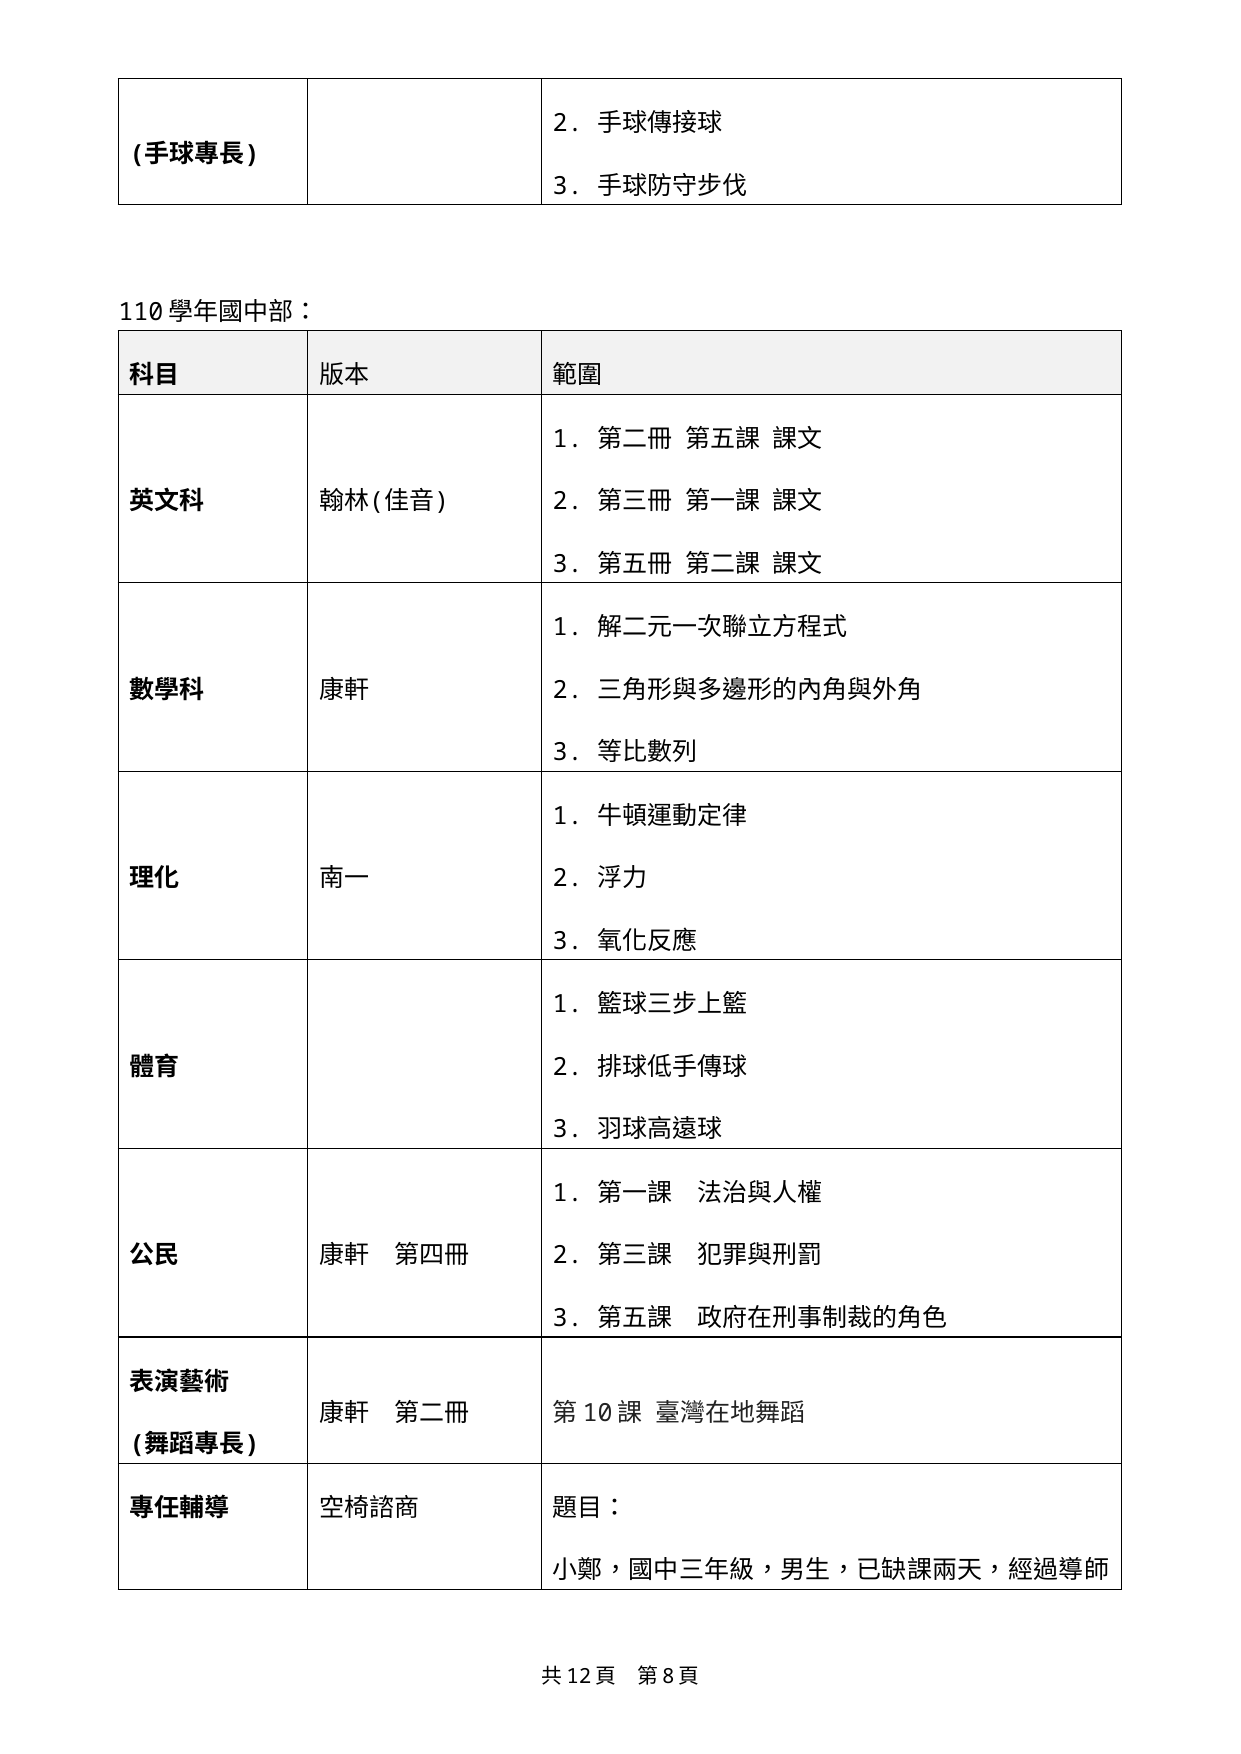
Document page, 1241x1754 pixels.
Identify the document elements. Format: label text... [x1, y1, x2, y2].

text 110學年國中部： [118, 268, 1122, 330]
table_cell 英文科 [119, 395, 307, 582]
table_cell 南一 [308, 772, 541, 959]
table_cell 康軒 [308, 583, 541, 771]
table_cell (手球專長) [119, 79, 307, 204]
table_cell 1. 第二冊 第五課 課文 2. 第三冊 第一課 課文 3. 第五冊 第二課 課文 [542, 395, 1121, 582]
table_cell 題目： 小鄭，國中三年級，男生，已缺課兩天，經過導師 [542, 1464, 1121, 1588]
table_header 版本 [308, 331, 541, 394]
table_cell 數學科 [119, 583, 307, 771]
table_cell 專任輔導 [119, 1464, 307, 1588]
table_cell 表演藝術 (舞蹈專長) [119, 1338, 307, 1462]
table_cell 第10課 臺灣在地舞蹈 [542, 1338, 1121, 1462]
table_cell 1. 解二元一次聯立方程式 2. 三角形與多邊形的內角與外角 3. 等比數列 [542, 583, 1121, 771]
table_cell 體育 [119, 960, 307, 1148]
table_header 範圍 [542, 331, 1121, 394]
table_cell 翰林(佳音) [308, 395, 541, 582]
table_cell 康軒 第二冊 [308, 1338, 541, 1462]
table_cell [308, 79, 541, 204]
table_cell 1. 牛頓運動定律 2. 浮力 3. 氧化反應 [542, 772, 1121, 959]
table_cell [308, 960, 541, 1148]
table_cell 空椅諮商 [308, 1464, 541, 1588]
table_cell 1. 籃球三步上籃 2. 排球低手傳球 3. 羽球高遠球 [542, 960, 1121, 1148]
table_cell 1. 第一課 法治與人權 2. 第三課 犯罪與刑罰 3. 第五課 政府在刑事制裁的角色 [542, 1149, 1121, 1336]
table_header 科目 [119, 331, 307, 394]
table_cell 康軒 第四冊 [308, 1149, 541, 1336]
table_cell 2. 手球傳接球 3. 手球防守步伐 [542, 79, 1121, 204]
table_cell 理化 [119, 772, 307, 959]
table_cell 公民 [119, 1149, 307, 1336]
